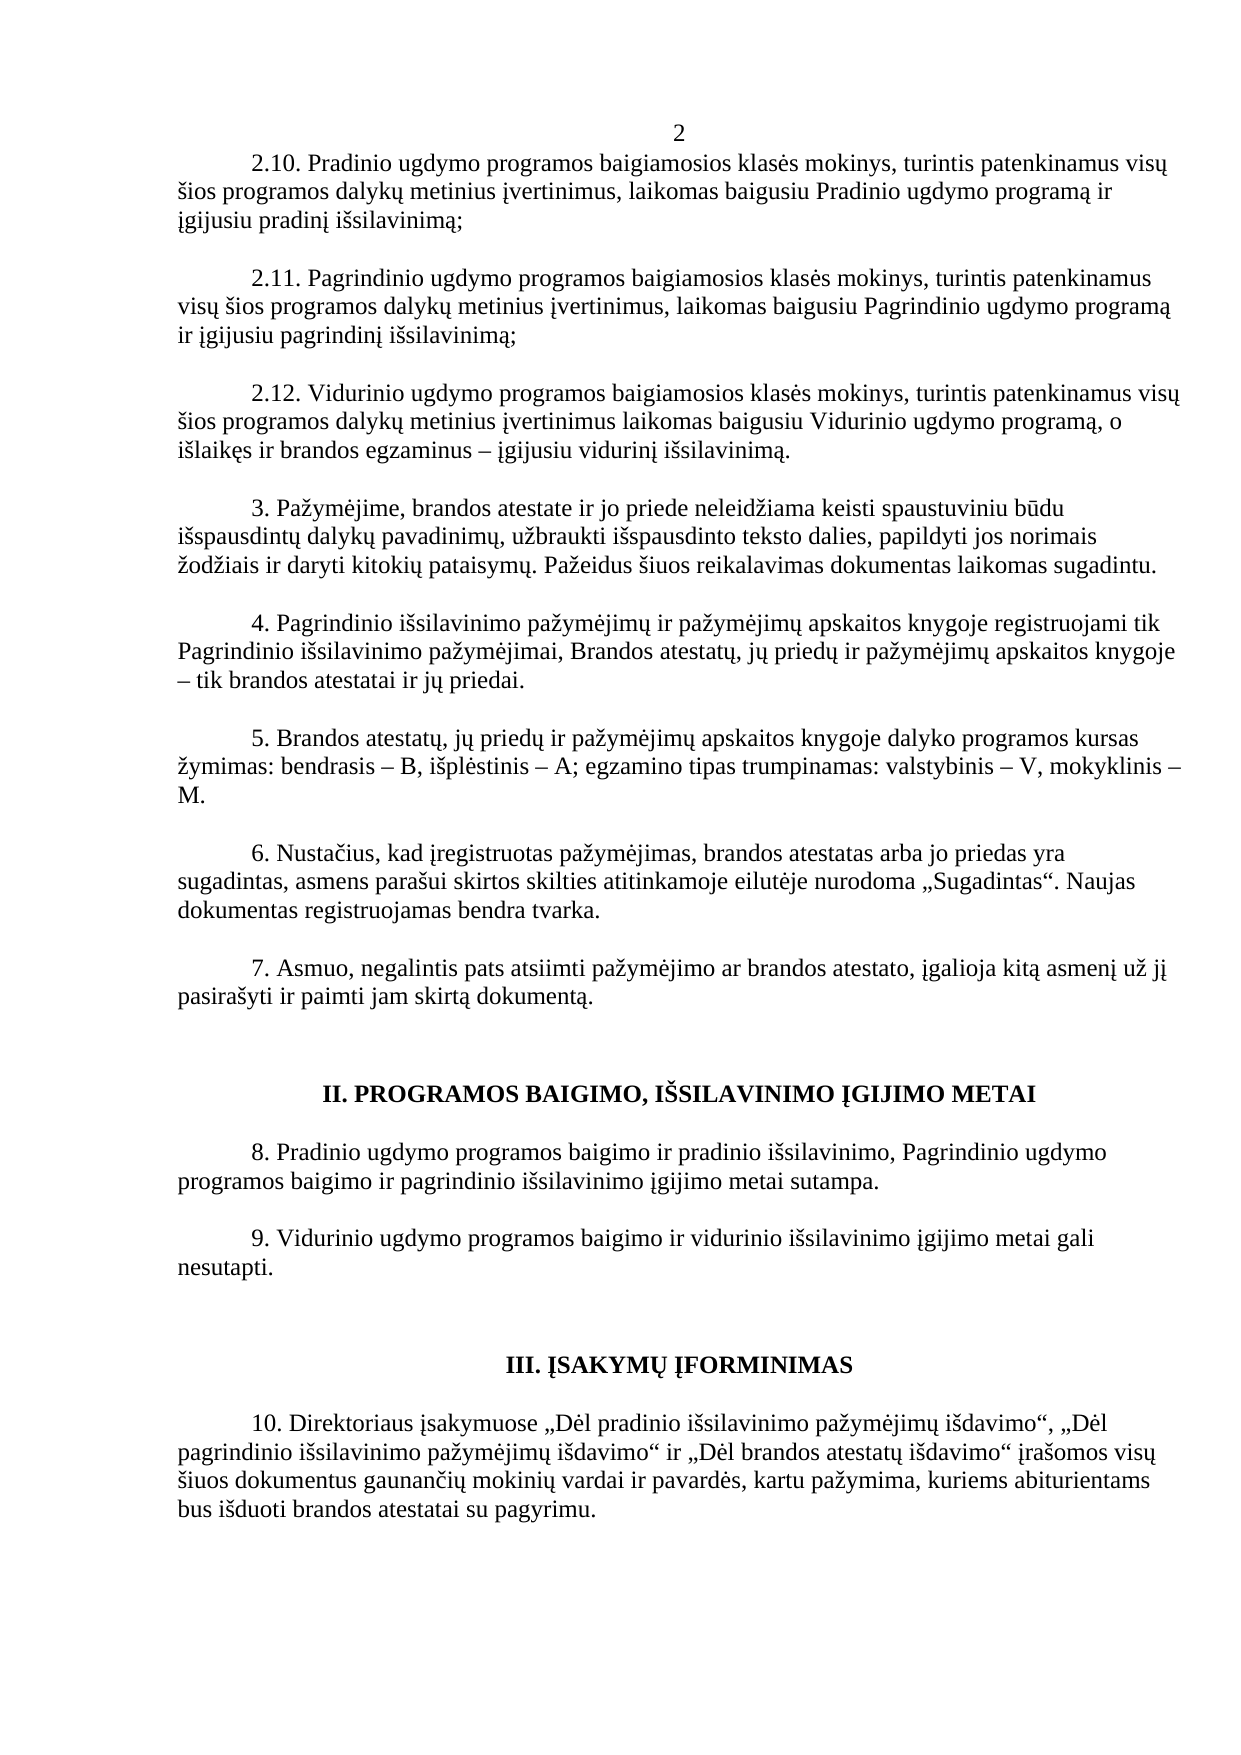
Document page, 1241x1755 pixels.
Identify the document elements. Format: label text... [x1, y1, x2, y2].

text 7. Asmuo, negalintis pats atsiimti pažymėjimo ar brandos atestato, įgalioja kitą asmenį už jį pasirašyti ir paimti jam skirtą dokumentą. [177, 953, 1181, 1010]
text 8. Pradinio ugdymo programos baigimo ir pradinio išsilavinimo, Pagrindinio ugdymo programos baigimo ir pagrindinio išsilavinimo įgijimo metai sutampa. [177, 1137, 1181, 1194]
text 4. Pagrindinio išsilavinimo pažymėjimų ir pažymėjimų apskaitos knygoje registruojami tik Pagrindinio išsilavinimo pažymėjimai, Brandos atestatų, jų priedų ir pažymėjimų apskaitos knygoje – tik brandos atestatai ir jų priedai. [177, 608, 1181, 694]
text III. ĮSAKYMŲ ĮFORMINIMAS [177, 1350, 1181, 1379]
text 2.11. Pagrindinio ugdymo programos baigiamosios klasės mokinys, turintis patenkinamus visų šios programos dalykų metinius įvertinimus, laikomas baigusiu Pagrindinio ugdymo programą ir įgijusiu pagrindinį išsilavinimą; [177, 263, 1181, 349]
text 10. Direktoriaus įsakymuose „Dėl pradinio išsilavinimo pažymėjimų išdavimo“, „Dėl pagrindinio išsilavinimo pažymėjimų išdavimo“ ir „Dėl brandos atestatų išdavimo“ įrašomos visų šiuos dokumentus gaunančių mokinių vardai ir pavardės, kartu pažymima, kuriems abiturientams bus išduoti brandos atestatai su pagyrimu. [177, 1408, 1181, 1523]
text 6. Nustačius, kad įregistruotas pažymėjimas, brandos atestatas arba jo priedas yra sugadintas, asmens parašui skirtos skilties atitinkamoje eilutėje nurodoma „Sugadintas“. Naujas dokumentas registruojamas bendra tvarka. [177, 838, 1181, 924]
text 5. Brandos atestatų, jų priedų ir pažymėjimų apskaitos knygoje dalyko programos kursas žymimas: bendrasis – B, išplėstinis – A; egzamino tipas trumpinamas: valstybinis – V, mokyklinis – M. [177, 723, 1181, 809]
text II. PROGRAMOS BAIGIMO, IŠSILAVINIMO ĮGIJIMO METAI [177, 1079, 1181, 1108]
text 2.12. Vidurinio ugdymo programos baigiamosios klasės mokinys, turintis patenkinamus visų šios programos dalykų metinius įvertinimus laikomas baigusiu Vidurinio ugdymo programą, o išlaikęs ir brandos egzaminus – įgijusiu vidurinį išsilavinimą. [177, 378, 1181, 464]
text 3. Pažymėjime, brandos atestate ir jo priede neleidžiama keisti spaustuviniu būdu išspausdintų dalykų pavadinimų, užbraukti išspausdinto teksto dalies, papildyti jos norimais žodžiais ir daryti kitokių pataisymų. Pažeidus šiuos reikalavimas dokumentas laikomas sugadintu. [177, 493, 1181, 579]
text 2.10. Pradinio ugdymo programos baigiamosios klasės mokinys, turintis patenkinamus visų šios programos dalykų metinius įvertinimus, laikomas baigusiu Pradinio ugdymo programą ir įgijusiu pradinį išsilavinimą; [177, 148, 1181, 234]
text 9. Vidurinio ugdymo programos baigimo ir vidurinio išsilavinimo įgijimo metai gali nesutapti. [177, 1223, 1181, 1281]
